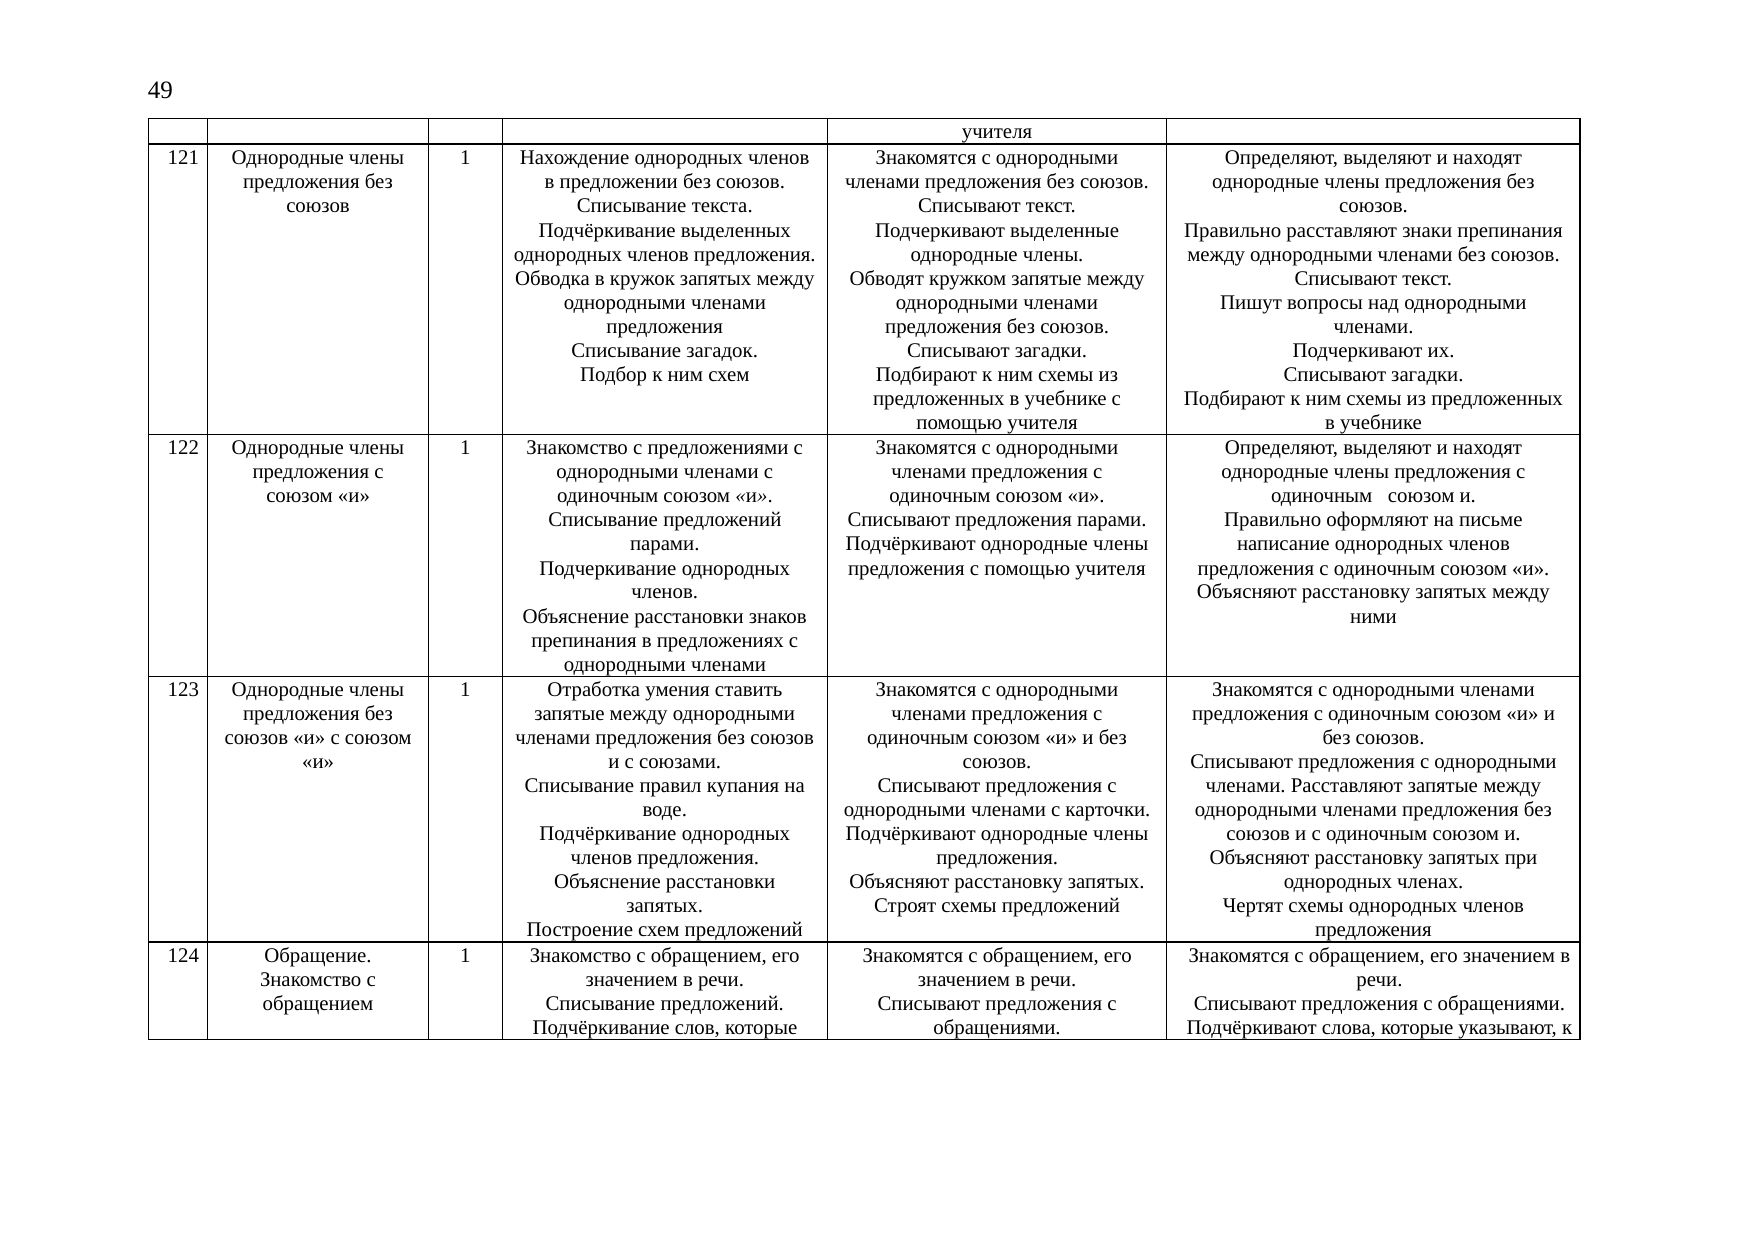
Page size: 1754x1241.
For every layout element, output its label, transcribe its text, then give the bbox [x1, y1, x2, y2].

table_cell Однородные члены предложения с союзом «и» [208, 435, 428, 676]
table_cell Знакомятся с обращением, его значением в речи. Списывают предложения с обращениями. [828, 943, 1166, 1039]
table_cell 122 [149, 435, 207, 676]
table_cell [429, 119, 502, 143]
table_cell Отработка умения ставить запятые между однородными членами предложения без союзов и с союзами. Списывание правил купания на воде. Подчёркивание однородных членов предложения. Объяснение расстановки запятых. Построение схем предложений [503, 677, 827, 941]
table_header Однородные члены предложения без союзов [208, 145, 428, 434]
table_cell 1 [429, 943, 502, 1039]
table_cell Однородные члены предложения без союзов «и» с союзом «и» [208, 677, 428, 941]
table_cell Знакомятся с однородными членами предложения с одиночным союзом «и» и без союзов. Списывают предложения с однородными членами. Расставляют запятые между однородными членами предложения без союзов и с одиночным союзом и. Объясняют расстановку запятых при однородных членах. Чертят схемы однородных членов предложения [1167, 677, 1579, 941]
table_cell [1167, 119, 1579, 143]
table_cell 1 [429, 435, 502, 676]
table_cell Знакомство с обращением, его значением в речи. Списывание предложений. Подчёркивание слов, которые [503, 943, 827, 1039]
table_cell [208, 119, 428, 143]
table_header Определяют, выделяют и находят однородные члены предложения без союзов. Правильно расставляют знаки препинания между однородными членами без союзов. Списывают текст. Пишут вопросы над однородными членами. Подчеркивают их. Списывают загадки. Подбирают к ним схемы из предложенных в учебнике [1167, 145, 1579, 434]
table_cell Определяют, выделяют и находят однородные члены предложения с одиночным союзом и. Правильно оформляют на письме написание однородных членов предложения с одиночным союзом «и». Объясняют расстановку запятых между ними [1167, 435, 1579, 676]
table_cell 123 [149, 677, 207, 941]
table_header Нахождение однородных членов в предложении без союзов. Списывание текста. Подчёркивание выделенных однородных членов предложения. Обводка в кружок запятых между однородными членами предложения Списывание загадок. Подбор к ним схем [503, 145, 827, 434]
table_cell [503, 119, 827, 143]
table_cell Обращение. Знакомство с обращением [208, 943, 428, 1039]
table_header Знакомятся с однородными членами предложения без союзов. Списывают текст. Подчеркивают выделенные однородные члены. Обводят кружком запятые между однородными членами предложения без союзов. Списывают загадки. Подбирают к ним схемы из предложенных в учебнике с помощью учителя [828, 145, 1166, 434]
table_header 121 [149, 145, 207, 434]
table_cell 1 [429, 677, 502, 941]
table_cell учителя [828, 119, 1166, 143]
table_cell Знакомство с предложениями с однородными членами с одиночным союзом «и». Списывание предложений парами. Подчеркивание однородных членов. Объяснение расстановки знаков препинания в предложениях с однородными членами [503, 435, 827, 676]
table_cell Знакомятся с обращением, его значением в речи. Списывают предложения с обращениями. Подчёркивают слова, которые указывают, к [1167, 943, 1579, 1039]
table_cell Знакомятся с однородными членами предложения с одиночным союзом «и». Списывают предложения парами. Подчёркивают однородные члены предложения с помощью учителя [828, 435, 1166, 676]
table_cell Знакомятся с однородными членами предложения с одиночным союзом «и» и без союзов. Списывают предложения с однородными членами с карточки. Подчёркивают однородные члены предложения. Объясняют расстановку запятых. Строят схемы предложений [828, 677, 1166, 941]
table_cell [149, 119, 207, 143]
table_cell 124 [149, 943, 207, 1039]
table_header 1 [429, 145, 502, 434]
